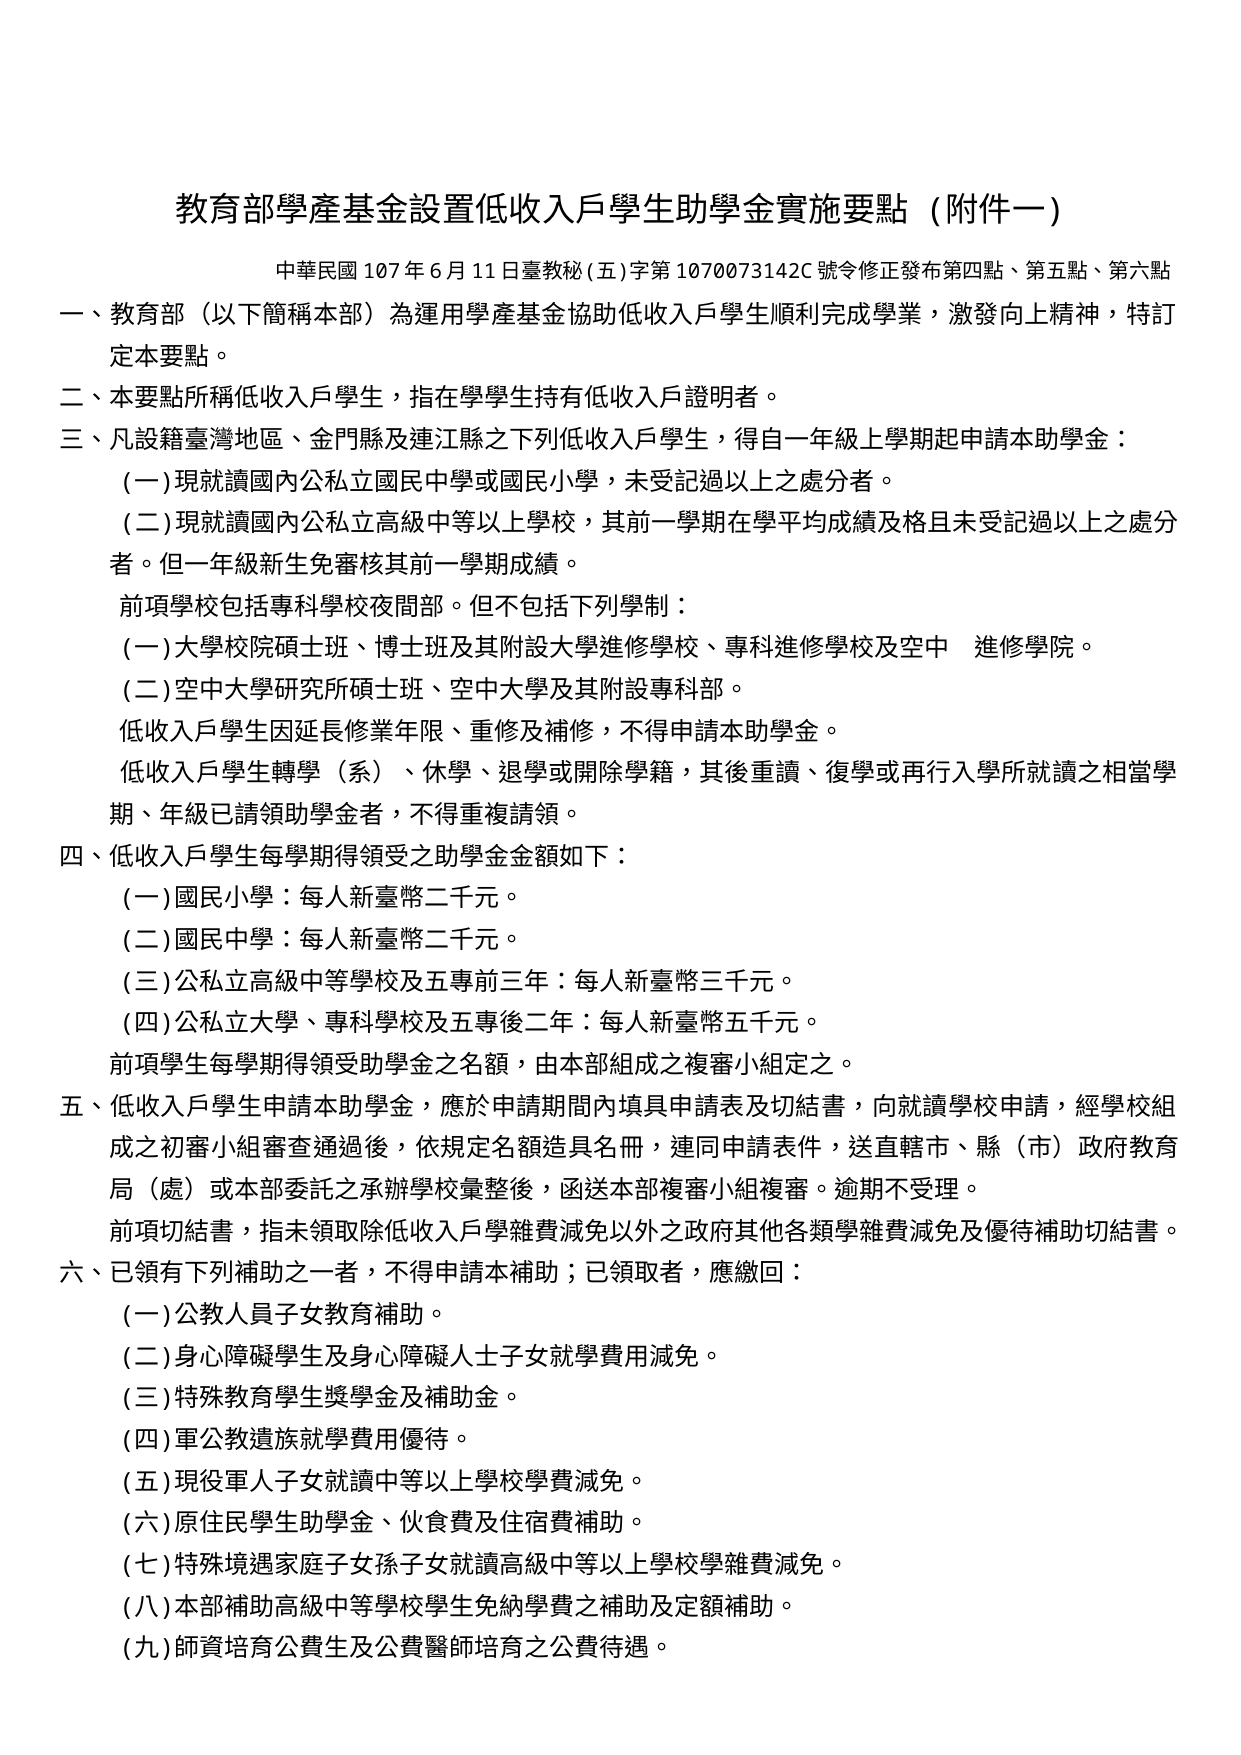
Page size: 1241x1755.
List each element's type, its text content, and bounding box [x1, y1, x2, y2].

text (六)原住民學生助學金、伙食費及住宿費補助。 [59, 1498, 1181, 1540]
text (二)現就讀國內公私立高級中等以上學校，其前一學期在學平均成績及格且未受記過以上之處分者。但一年級新生免審核其前一學期成績。 [59, 498, 1181, 582]
text 前項學生每學期得領受助學金之名額，由本部組成之複審小組定之。 [59, 1040, 1181, 1082]
text (二)國民中學：每人新臺幣二千元。 [59, 915, 1181, 957]
text (一)現就讀國內公私立國民中學或國民小學，未受記過以上之處分者。 [59, 457, 1181, 498]
text 中華民國107年6月11日臺教秘(五)字第1070073142C號令修正發布第四點、第五點、第六點 [59, 228, 1181, 290]
text 一、教育部（以下簡稱本部）為運用學產基金協助低收入戶學生順利完成學業，激發向上精神，特訂定本要點。 [59, 290, 1181, 373]
text (九)師資培育公費生及公費醫師培育之公費待遇。 [59, 1623, 1181, 1665]
text (一)公教人員子女教育補助。 [59, 1290, 1181, 1332]
text (二)身心障礙學生及身心障礙人士子女就學費用減免。 [59, 1332, 1181, 1373]
text (四)公私立大學、專科學校及五專後二年：每人新臺幣五千元。 [59, 998, 1181, 1040]
text (一)大學校院碩士班、博士班及其附設大學進修學校、專科進修學校及空中 進修學院。 [59, 623, 1181, 665]
text 五、低收入戶學生申請本助學金，應於申請期間內填具申請表及切結書，向就讀學校申請，經學校組成之初審小組審查通過後，依規定名額造具名冊，連同申請表件，送直轄市、縣（市）政府教育局（處）或本部委託之承辦學校彙整後，函送本部複審小組複審。逾期不受理。 [59, 1082, 1181, 1207]
text 教育部學產基金設置低收入戶學生助學金實施要點 (附件一) [59, 165, 1181, 228]
text 低收入戶學生轉學（系）、休學、退學或開除學籍，其後重讀、復學或再行入學所就讀之相當學期、年級已請領助學金者，不得重複請領。 [59, 748, 1181, 832]
text 二、本要點所稱低收入戶學生，指在學學生持有低收入戶證明者。 [59, 373, 1181, 415]
text (一)國民小學：每人新臺幣二千元。 [59, 873, 1181, 915]
text (三)特殊教育學生獎學金及補助金。 [59, 1373, 1181, 1415]
text 前項切結書，指未領取除低收入戶學雜費減免以外之政府其他各類學雜費減免及優待補助切結書。 [59, 1207, 1181, 1248]
text 低收入戶學生因延長修業年限、重修及補修，不得申請本助學金。 [59, 707, 1181, 748]
text 四、低收入戶學生每學期得領受之助學金金額如下： [59, 832, 1181, 873]
text 六、已領有下列補助之一者，不得申請本補助；已領取者，應繳回： [59, 1248, 1181, 1290]
text (七)特殊境遇家庭子女孫子女就讀高級中等以上學校學雜費減免。 [59, 1540, 1181, 1582]
text (四)軍公教遺族就學費用優待。 [59, 1415, 1181, 1457]
text (五)現役軍人子女就讀中等以上學校學費減免。 [59, 1457, 1181, 1498]
text (八)本部補助高級中等學校學生免納學費之補助及定額補助。 [59, 1582, 1181, 1623]
text (三)公私立高級中等學校及五專前三年：每人新臺幣三千元。 [59, 957, 1181, 998]
text (二)空中大學研究所碩士班、空中大學及其附設專科部。 [59, 665, 1181, 707]
text 三、凡設籍臺灣地區、金門縣及連江縣之下列低收入戶學生，得自一年級上學期起申請本助學金： [59, 415, 1181, 457]
text 前項學校包括專科學校夜間部。但不包括下列學制： [59, 582, 1181, 623]
